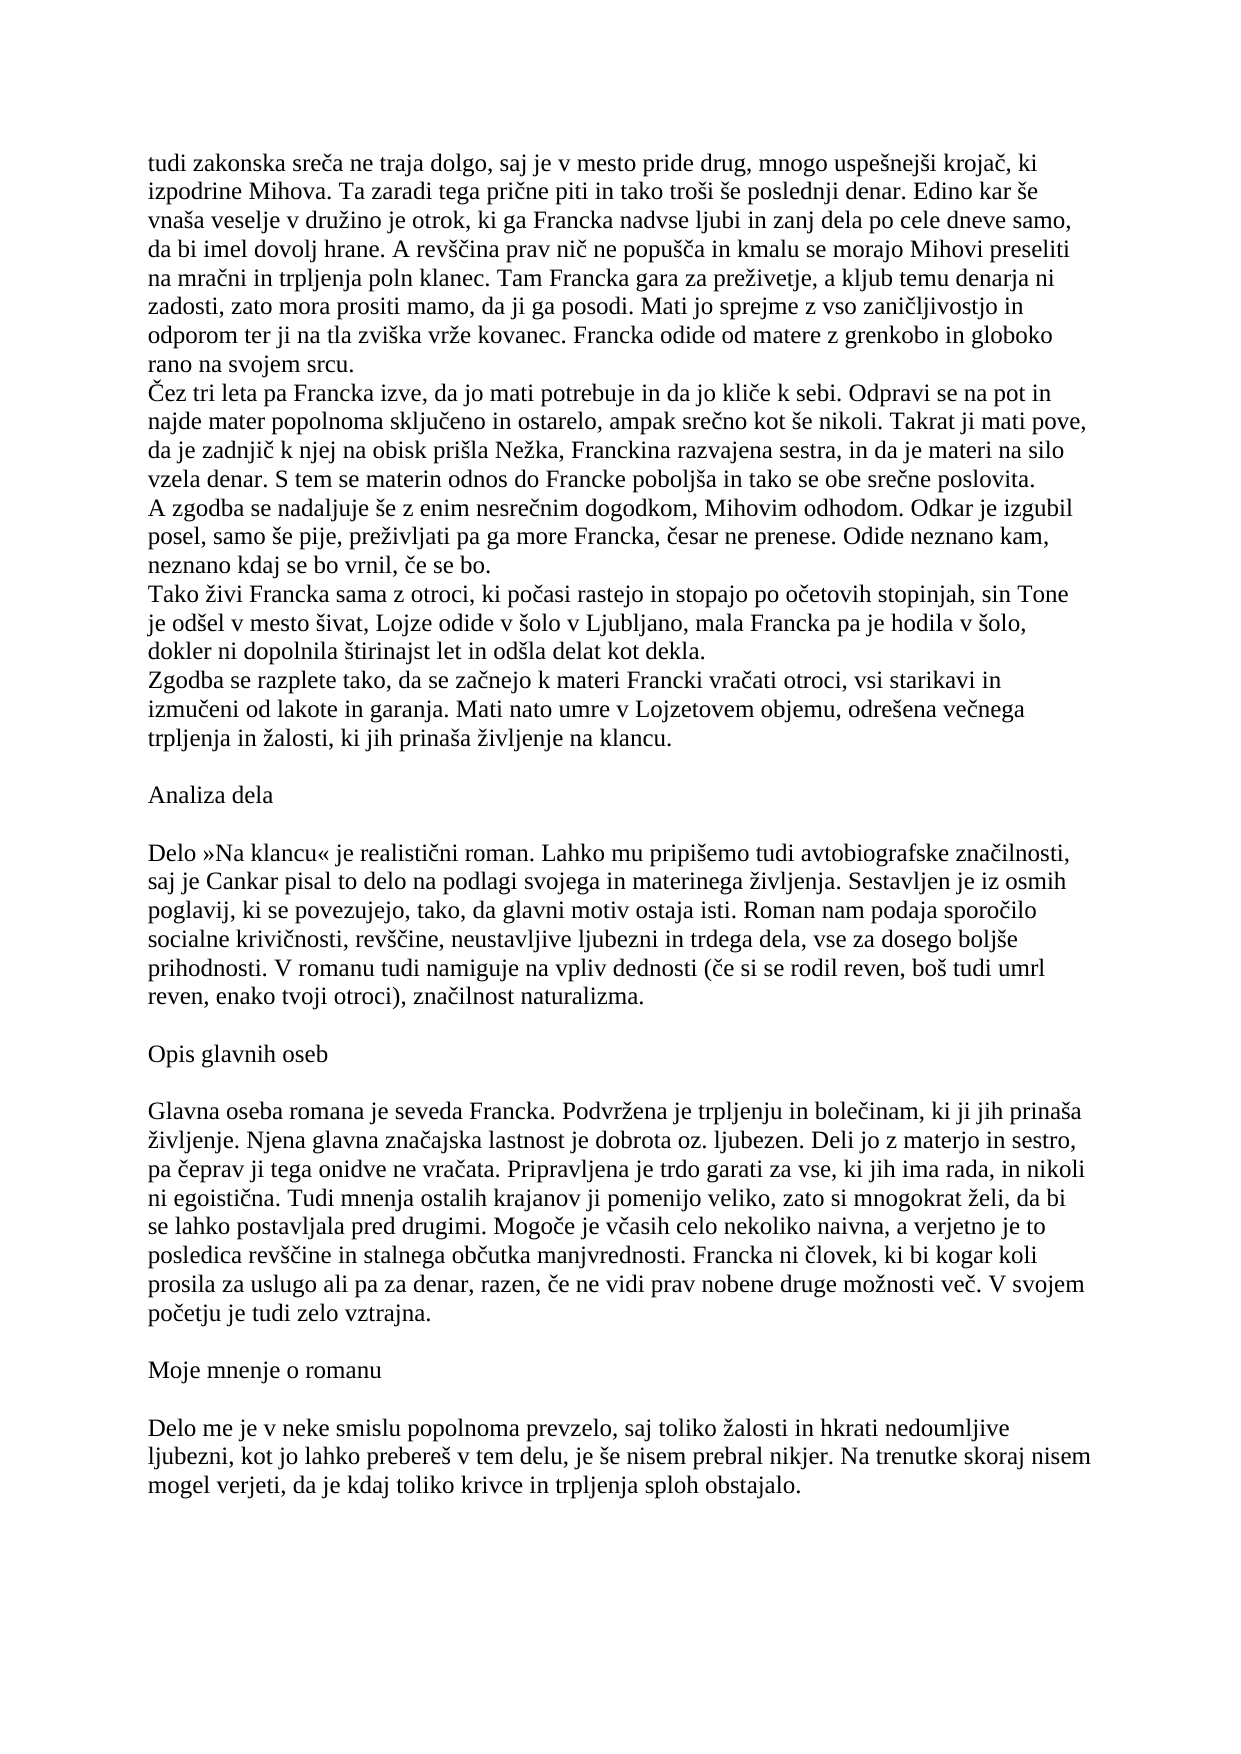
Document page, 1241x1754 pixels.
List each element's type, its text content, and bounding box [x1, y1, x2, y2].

text Moje mnenje o romanu [148, 1355, 1093, 1384]
text Delo me je v neke smislu popolnoma prevzelo, saj toliko žalosti in hkrati nedoumljive ljubezni, kot jo lahko prebereš v tem delu, je še nisem prebral nikjer. Na trenutke skoraj nisem mogel verjeti, da je kdaj toliko krivce in trpljenja sploh obstajalo. [148, 1413, 1093, 1499]
text Čez tri leta pa Francka izve, da jo mati potrebuje in da jo kliče k sebi. Odpravi se na pot in najde mater popolnoma sključeno in ostarelo, ampak srečno kot še nikoli. Takrat ji mati pove, da je zadnjič k njej na obisk prišla Nežka, Franckina razvajena sestra, in da je materi na silo vzela denar. S tem se materin odnos do Francke poboljša in tako se obe srečne poslovita. [148, 378, 1093, 493]
text Glavna oseba romana je seveda Francka. Podvržena je trpljenju in bolečinam, ki ji jih prinaša življenje. Njena glavna značajska lastnost je dobrota oz. ljubezen. Deli jo z materjo in sestro, pa čeprav ji tega onidve ne vračata. Pripravljena je trdo garati za vse, ki jih ima rada, in nikoli ni egoistična. Tudi mnenja ostalih krajanov ji pomenijo veliko, zato si mnogokrat želi, da bi se lahko postavljala pred drugimi. Mogoče je včasih celo nekoliko naivna, a verjetno je to posledica revščine in stalnega občutka manjvrednosti. Francka ni človek, ki bi kogar koli prosila za uslugo ali pa za denar, razen, če ne vidi prav nobene druge možnosti več. V svojem početju je tudi zelo vztrajna. [148, 1096, 1093, 1326]
text Zgodba se razplete tako, da se začnejo k materi Francki vračati otroci, vsi starikavi in izmučeni od lakote in garanja. Mati nato umre v Lojzetovem objemu, odrešena večnega trpljenja in žalosti, ki jih prinaša življenje na klancu. [148, 665, 1093, 751]
text A zgodba se nadaljuje še z enim nesrečnim dogodkom, Mihovim odhodom. Odkar je izgubil posel, samo še pije, preživljati pa ga more Francka, česar ne prenese. Odide neznano kam, neznano kdaj se bo vrnil, če se bo. [148, 493, 1093, 579]
text Delo »Na klancu« je realistični roman. Lahko mu pripišemo tudi avtobiografske značilnosti, saj je Cankar pisal to delo na podlagi svojega in materinega življenja. Sestavljen je iz osmih poglavij, ki se povezujejo, tako, da glavni motiv ostaja isti. Roman nam podaja sporočilo socialne krivičnosti, revščine, neustavljive ljubezni in trdega dela, vse za dosego boljše prihodnosti. V romanu tudi namiguje na vpliv dednosti (če si se rodil reven, boš tudi umrl reven, enako tvoji otroci), značilnost naturalizma. [148, 838, 1093, 1010]
text Opis glavnih oseb [148, 1039, 1093, 1068]
text Tako živi Francka sama z otroci, ki počasi rastejo in stopajo po očetovih stopinjah, sin Tone je odšel v mesto šivat, Lojze odide v šolo v Ljubljano, mala Francka pa je hodila v šolo, dokler ni dopolnila štirinajst let in odšla delat kot dekla. [148, 579, 1093, 665]
text tudi zakonska sreča ne traja dolgo, saj je v mesto pride drug, mnogo uspešnejši krojač, ki izpodrine Mihova. Ta zaradi tega prične piti in tako troši še poslednji denar. Edino kar še vnaša veselje v družino je otrok, ki ga Francka nadvse ljubi in zanj dela po cele dneve samo, da bi imel dovolj hrane. A revščina prav nič ne popušča in kmalu se morajo Mihovi preseliti na mračni in trpljenja poln klanec. Tam Francka gara za preživetje, a kljub temu denarja ni zadosti, zato mora prositi mamo, da ji ga posodi. Mati jo sprejme z vso zaničljivostjo in odporom ter ji na tla zviška vrže kovanec. Francka odide od matere z grenkobo in globoko rano na svojem srcu. [148, 148, 1093, 378]
text Analiza dela [148, 780, 1093, 809]
